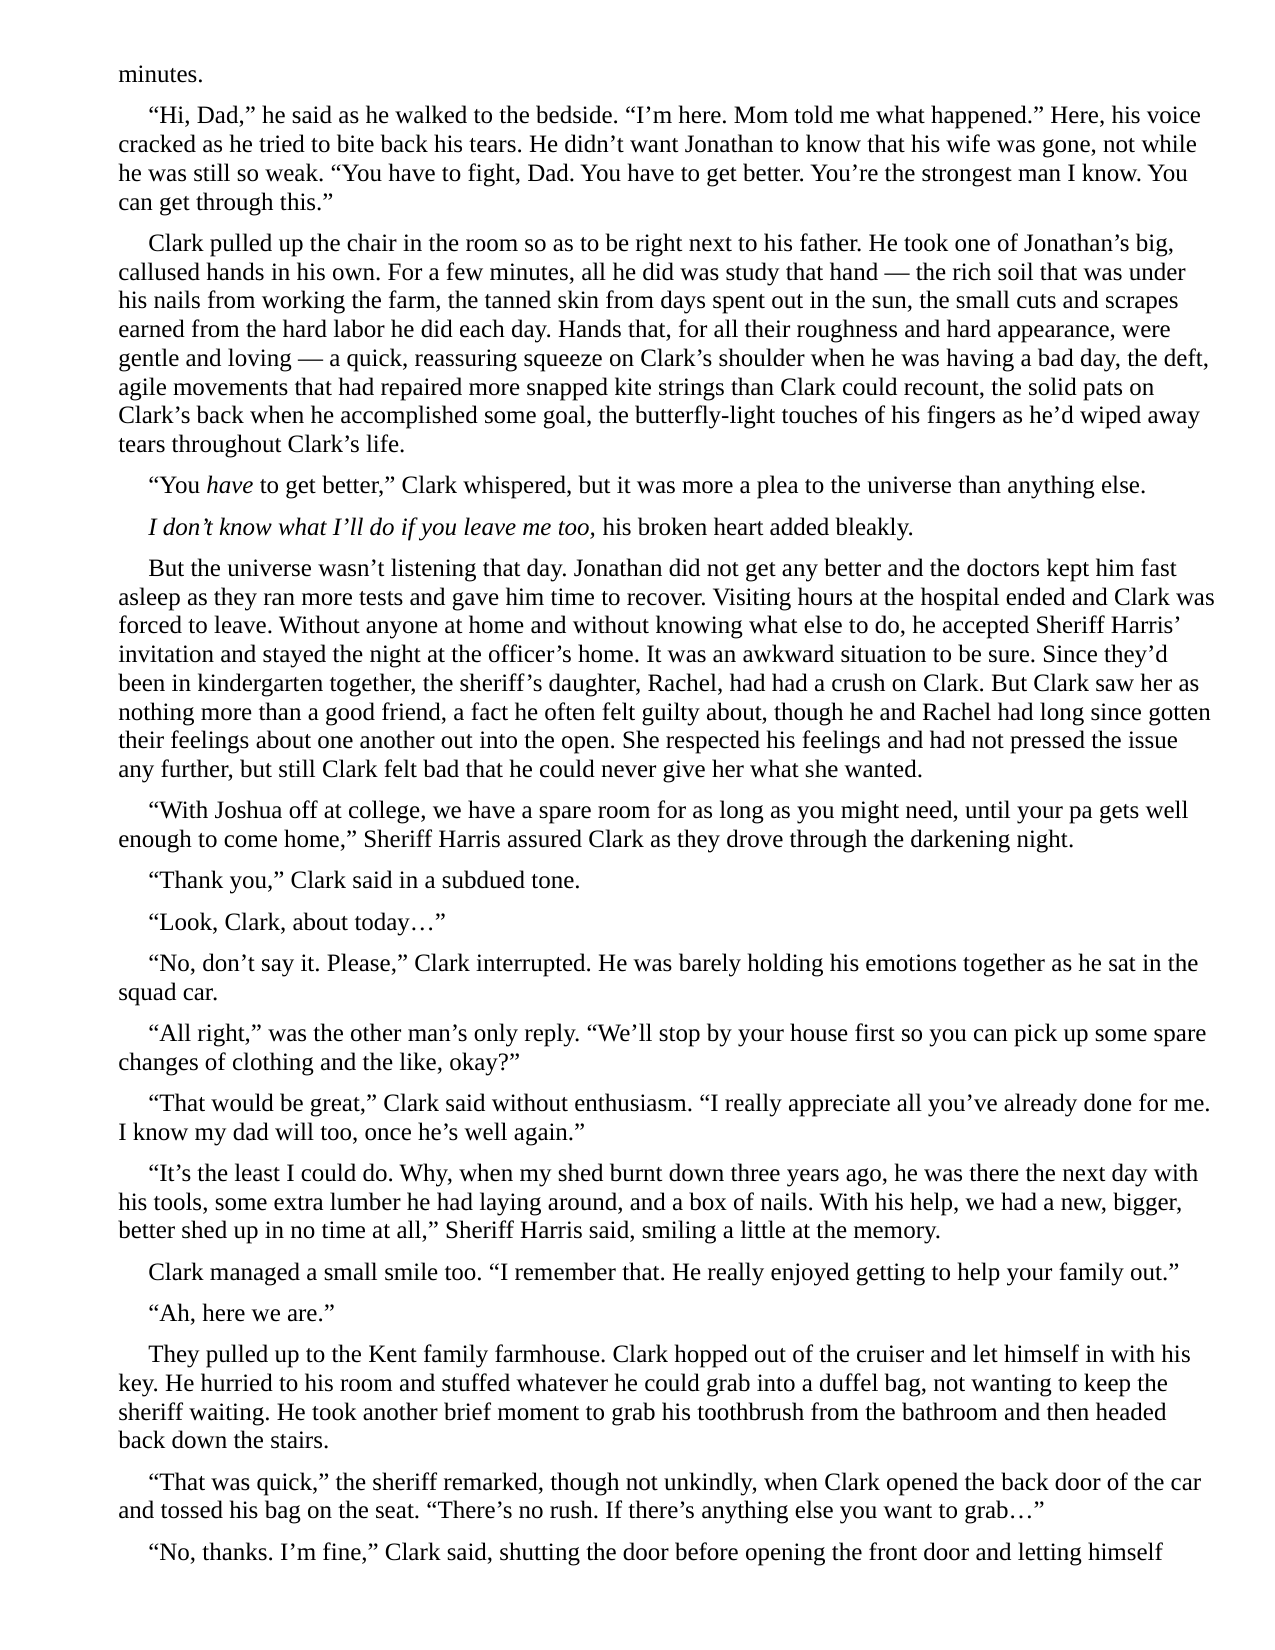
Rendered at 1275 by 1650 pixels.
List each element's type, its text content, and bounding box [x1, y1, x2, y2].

text “Ah, here we are.” [118, 1298, 1216, 1327]
text “You have to get better,” Clark whispered, but it was more a plea to the universe than anything else. [118, 470, 1216, 499]
text “Hi, Dad,” he said as he walked to the bedside. “I’m here. Mom told me what happened.” Here, his voice cracked as he tried to bite back his tears. He didn’t want Jonathan to know that his wife was gone, not while he was still so weak. “You have to fight, Dad. You have to get better. You’re the strongest man I know. You can get through this.” [118, 100, 1216, 215]
text “Look, Clark, about today…” [118, 907, 1216, 935]
text “All right,” was the other man’s only reply. “We’ll stop by your house first so you can pick up some spare changes of clothing and the like, okay?” [118, 1018, 1216, 1075]
text minutes. [118, 59, 1216, 88]
text I don’t know what I’ll do if you leave me too, his broken heart added bleakly. [118, 512, 1216, 540]
text Clark managed a small smile too. “I remember that. He really enjoyed getting to help your family out.” [118, 1257, 1216, 1285]
text But the universe wasn’t listening that day. Jonathan did not get any better and the doctors kept him fast asleep as they ran more tests and gave him time to recover. Visiting hours at the hospital ended and Clark was forced to leave. Without anyone at home and without knowing what else to do, he accepted Sheriff Harris’ invitation and stayed the night at the officer’s home. It was an awkward situation to be sure. Since they’d been in kindergarten together, the sheriff’s daughter, Rachel, had had a crush on Clark. But Clark saw her as nothing more than a good friend, a fact he often felt guilty about, though he and Rachel had long since gotten their feelings about one another out into the open. She respected his feelings and had not pressed the issue any further, but still Clark felt bad that he could never give her what she wanted. [118, 553, 1216, 783]
text “With Joshua off at college, we have a spare room for as long as you might need, until your pa gets well enough to come home,” Sheriff Harris assured Clark as they drove through the darkening night. [118, 795, 1216, 853]
text They pulled up to the Kent family farmhouse. Clark hopped out of the cruiser and let himself in with his key. He hurried to his room and stuffed whatever he could grab into a duffel bag, not wanting to keep the sheriff waiting. He took another brief moment to grab his toothbrush from the bathroom and then headed back down the stairs. [118, 1339, 1216, 1454]
text “That would be great,” Clark said without enthusiasm. “I really appreciate all you’ve already done for me. I know my dad will too, once he’s well again.” [118, 1088, 1216, 1145]
text “It’s the least I could do. Why, when my shed burnt down three years ago, he was there the next day with his tools, some extra lumber he had laying around, and a box of nails. With his help, we had a new, bigger, better shed up in no time at all,” Sheriff Harris said, smiling a little at the memory. [118, 1158, 1216, 1244]
text “No, don’t say it. Please,” Clark interrupted. He was barely holding his emotions together as he sat in the squad car. [118, 948, 1216, 1005]
text Clark pulled up the chair in the room so as to be right next to his father. He took one of Jonathan’s big, callused hands in his own. For a few minutes, all he did was study that hand — the rich soil that was under his nails from working the farm, the tanned skin from days spent out in the sun, the small cuts and scrapes earned from the hard labor he did each day. Hands that, for all their roughness and hard appearance, were gentle and loving — a quick, reassuring squeeze on Clark’s shoulder when he was having a bad day, the deft, agile movements that had repaired more snapped kite strings than Clark could recount, the solid pats on Clark’s back when he accomplished some goal, the butterfly-light touches of his fingers as he’d wiped away tears throughout Clark’s life. [118, 228, 1216, 458]
text “No, thanks. I’m fine,” Clark said, shutting the door before opening the front door and letting himself [118, 1537, 1216, 1565]
text “Thank you,” Clark said in a subdued tone. [118, 865, 1216, 894]
text “That was quick,” the sheriff remarked, though not unkindly, when Clark opened the back door of the car and tossed his bag on the seat. “There’s no rush. If there’s anything else you want to grab…” [118, 1467, 1216, 1524]
